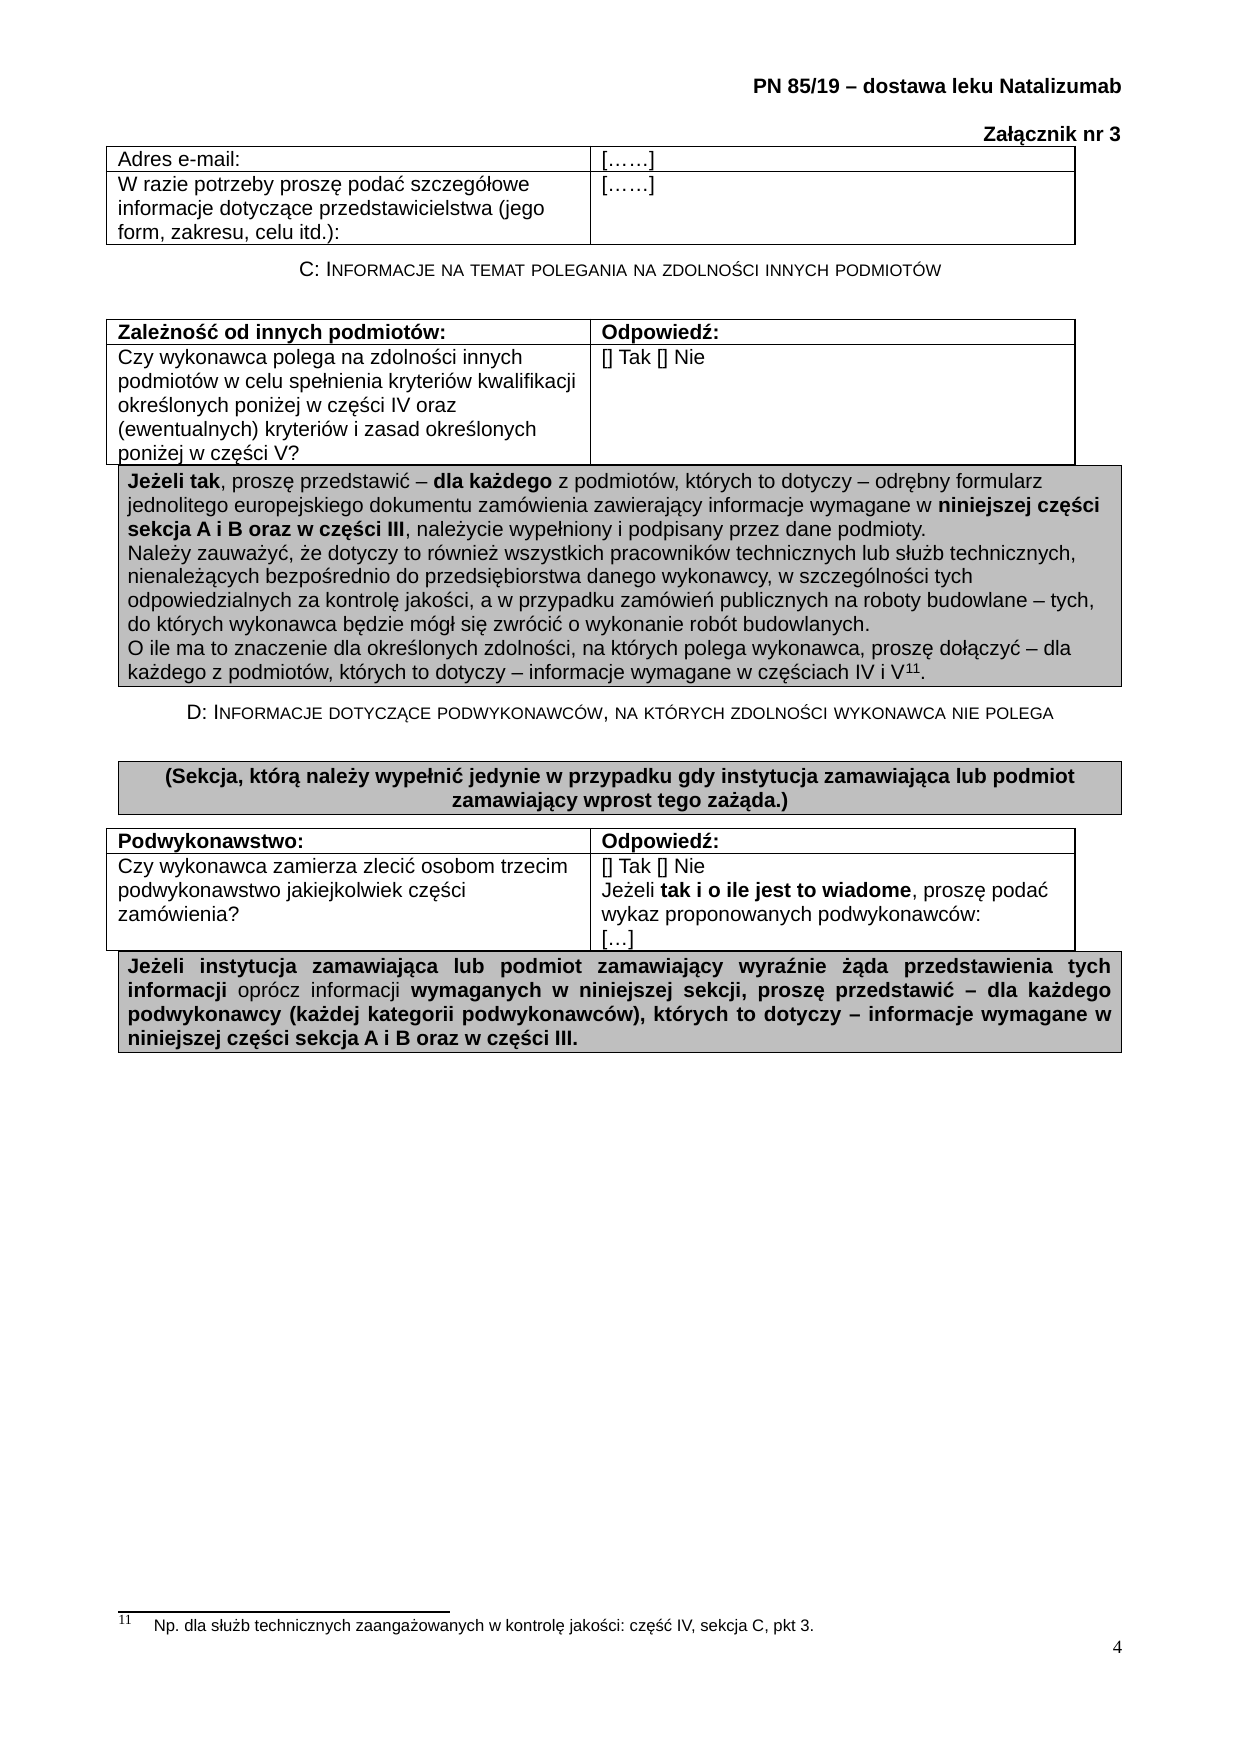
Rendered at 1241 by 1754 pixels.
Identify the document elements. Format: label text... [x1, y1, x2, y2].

text Np. dla służb technicznych zaangażowanych w kontrolę jakości: część IV, sekcja C, pkt 3. [118, 1612, 1122, 1636]
title C: Informacje na temat polegania na zdolności innych podmiotów [118, 257, 1122, 281]
title Jeżeli instytucja zamawiająca lub podmiot zamawiający wyraźnie żąda przedstawienia tych informacji oprócz informacji wymaganych w niniejszej sekcji, proszę przedstawić – dla każdego podwykonawcy (każdej kategorii podwykonawców), których to dotyczy – informacje wymagane w niniejszej części sekcja A i B oraz w części III. [119, 952, 1121, 1052]
text Jeżeli tak, proszę przedstawić – dla każdego z podmiotów, których to dotyczy – odrębny formularz jednolitego europejskiego dokumentu zamówienia zawierający informacje wymagane w niniejszej części sekcja A i B oraz w części III, należycie wypełniony i podpisany przez dane podmioty. Należy zauważyć, że dotyczy to również wszystkich pracowników technicznych lub służb technicznych, nienależących bezpośrednio do przedsiębiorstwa danego wykonawcy, w szczególności tych odpowiedzialnych za kontrolę jakości, a w przypadku zamówień publicznych na roboty budowlane – tych, do których wykonawca będzie mógł się zwrócić o wykonanie robót budowlanych. O ile ma to znaczenie dla określonych zdolności, na których polega wykonawca, proszę dołączyć – dla każdego z podmiotów, których to dotyczy – informacje wymagane w częściach IV i V. [119, 466, 1121, 686]
table_header Podwykonawstwo: [107, 829, 590, 853]
table_cell Adres e-mail: [107, 147, 590, 171]
table_cell W razie potrzeby proszę podać szczegółowe informacje dotyczące przedstawicielstwa (jego form, zakresu, celu itd.): [107, 172, 590, 243]
title D: Informacje dotyczące podwykonawców, na których zdolności wykonawca nie polega [118, 700, 1122, 724]
table_cell Czy wykonawca zamierza zlecić osobom trzecim podwykonawstwo jakiejkolwiek części zamówienia? [107, 854, 590, 950]
title (Sekcja, którą należy wypełnić jedynie w przypadku gdy instytucja zamawiająca lub podmiot zamawiający wprost tego zażąda.) [119, 762, 1121, 814]
table_cell [……] [591, 147, 1074, 171]
table_header Odpowiedź: [591, 320, 1074, 343]
table_header Odpowiedź: [591, 829, 1074, 853]
table_header Zależność od innych podmiotów: [107, 320, 590, 343]
table_cell [……] [591, 172, 1074, 243]
table_cell [] Tak [] Nie Jeżeli tak i o ile jest to wiadome, proszę podać wykaz proponowanych podwykonawców: […] [591, 854, 1074, 950]
table_cell [] Tak [] Nie [591, 345, 1074, 464]
table_cell Czy wykonawca polega na zdolności innych podmiotów w celu spełnienia kryteriów kwalifikacji określonych poniżej w części IV oraz (ewentualnych) kryteriów i zasad określonych poniżej w części V? [107, 345, 590, 464]
